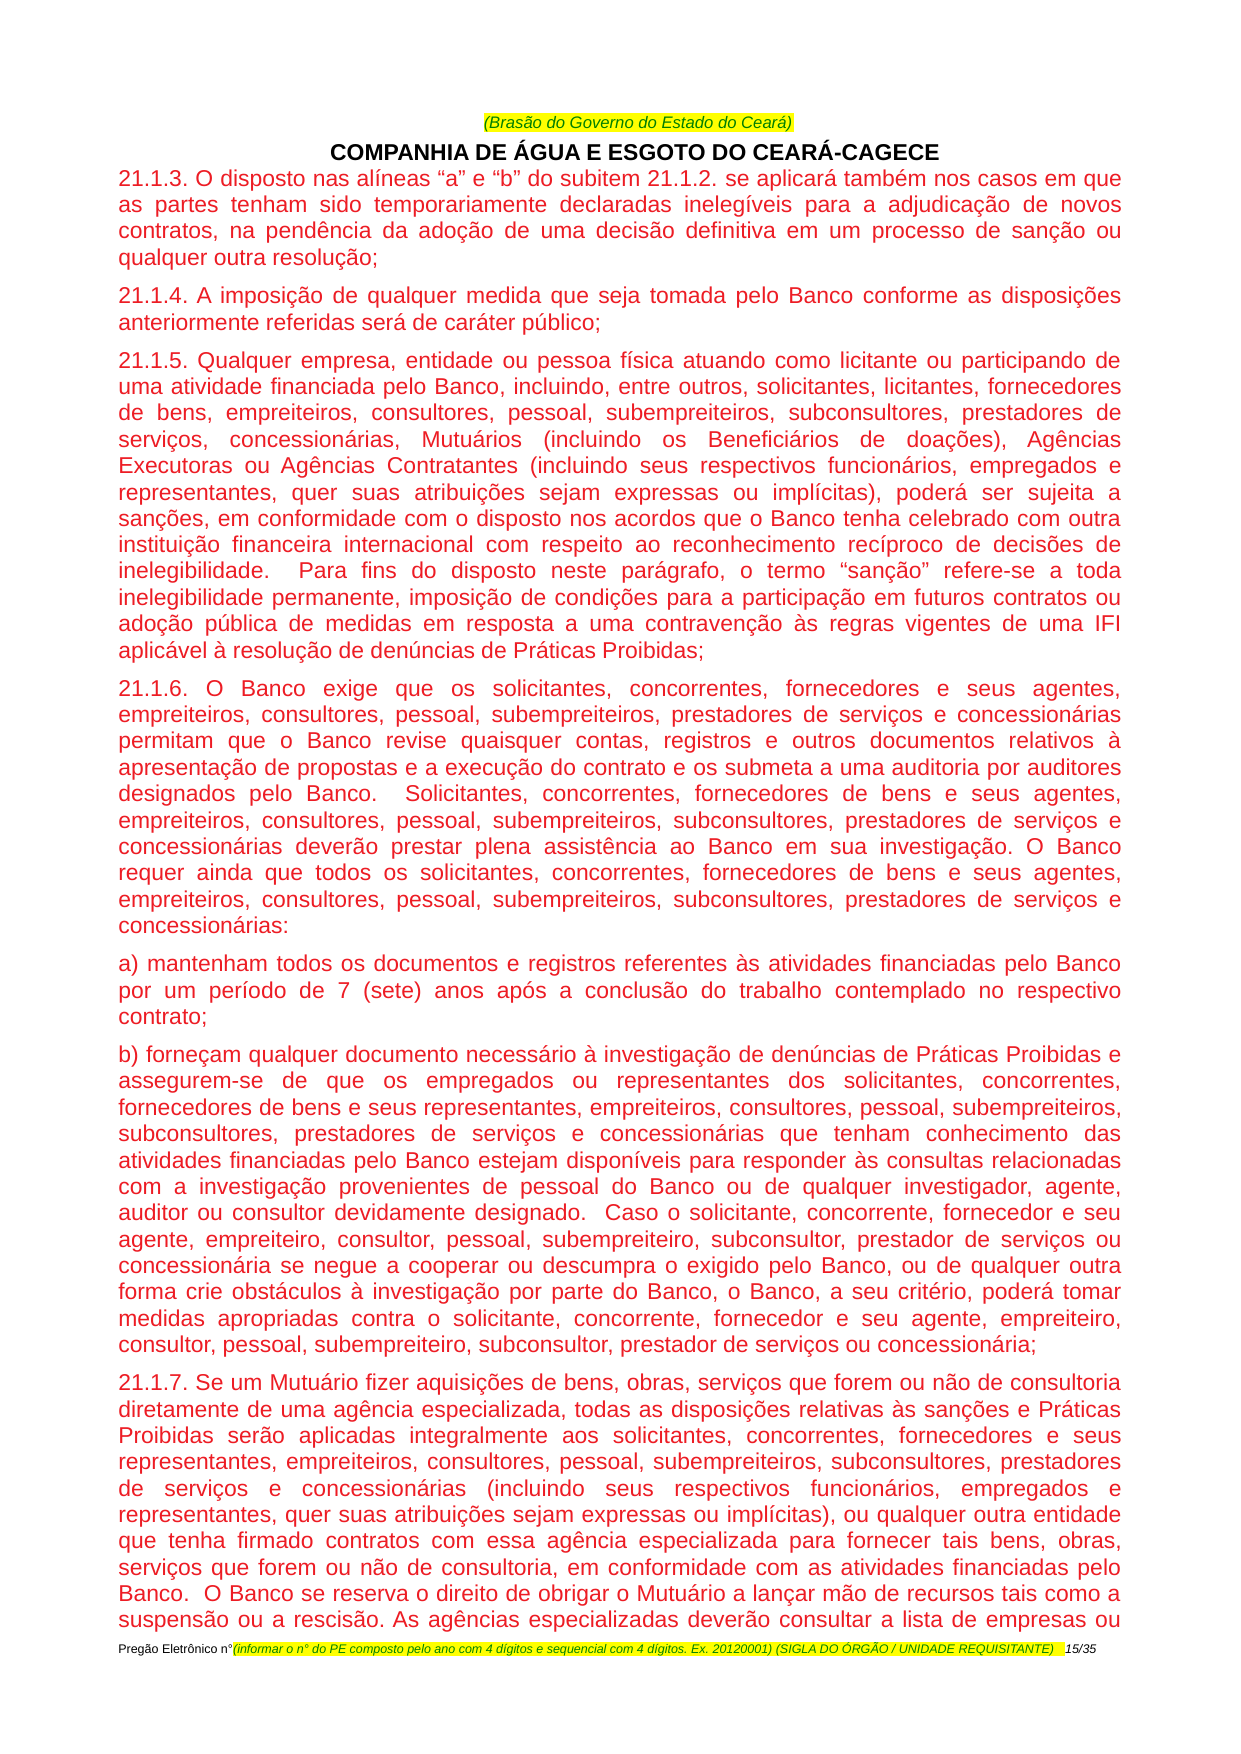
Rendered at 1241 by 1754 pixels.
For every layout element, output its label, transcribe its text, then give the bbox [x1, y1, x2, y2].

text 21.1.4. A imposição de qualquer medida que seja tomada pelo Banco conforme as disposições anteriormente referidas será de caráter público; [118, 282, 1122, 335]
text 21.1.5. Qualquer empresa, entidade ou pessoa física atuando como licitante ou participando de uma atividade financiada pelo Banco, incluindo, entre outros, solicitantes, licitantes, fornecedores de bens, empreiteiros, consultores, pessoal, subempreiteiros, subconsultores, prestadores de serviços, concessionárias, Mutuários (incluindo os Beneficiários de doações), Agências Executoras ou Agências Contratantes (incluindo seus respectivos funcionários, empregados e representantes, quer suas atribuições sejam expressas ou implícitas), poderá ser sujeita a sanções, em conformidade com o disposto nos acordos que o Banco tenha celebrado com outra instituição financeira internacional com respeito ao reconhecimento recíproco de decisões de inelegibilidade. Para fins do disposto neste parágrafo, o termo “sanção” refere-se a toda inelegibilidade permanente, imposição de condições para a participação em futuros contratos ou adoção pública de medidas em resposta a uma contravenção às regras vigentes de uma IFI aplicável à resolução de denúncias de Práticas Proibidas; [118, 347, 1122, 663]
text 21.1.6. O Banco exige que os solicitantes, concorrentes, fornecedores e seus agentes, empreiteiros, consultores, pessoal, subempreiteiros, prestadores de serviços e concessionárias permitam que o Banco revise quaisquer contas, registros e outros documentos relativos à apresentação de propostas e a execução do contrato e os submeta a uma auditoria por auditores designados pelo Banco. Solicitantes, concorrentes, fornecedores de bens e seus agentes, empreiteiros, consultores, pessoal, subempreiteiros, subconsultores, prestadores de serviços e concessionárias deverão prestar plena assistência ao Banco em sua investigação. O Banco requer ainda que todos os solicitantes, concorrentes, fornecedores de bens e seus agentes, empreiteiros, consultores, pessoal, subempreiteiros, subconsultores, prestadores de serviços e concessionárias: [118, 675, 1122, 938]
text 21.1.7. Se um Mutuário fizer aquisições de bens, obras, serviços que forem ou não de consultoria diretamente de uma agência especializada, todas as disposições relativas às sanções e Práticas Proibidas serão aplicadas integralmente aos solicitantes, concorrentes, fornecedores e seus representantes, empreiteiros, consultores, pessoal, subempreiteiros, subconsultores, prestadores de serviços e concessionárias (incluindo seus respectivos funcionários, empregados e representantes, quer suas atribuições sejam expressas ou implícitas), ou qualquer outra entidade que tenha firmado contratos com essa agência especializada para fornecer tais bens, obras, serviços que forem ou não de consultoria, em conformidade com as atividades financiadas pelo Banco. O Banco se reserva o direito de obrigar o Mutuário a lançar mão de recursos tais como a suspensão ou a rescisão. As agências especializadas deverão consultar a lista de empresas ou [118, 1369, 1122, 1633]
text b) forneçam qualquer documento necessário à investigação de denúncias de Práticas Proibidas e assegurem-se de que os empregados ou representantes dos solicitantes, concorrentes, fornecedores de bens e seus representantes, empreiteiros, consultores, pessoal, subempreiteiros, subconsultores, prestadores de serviços e concessionárias que tenham conhecimento das atividades financiadas pelo Banco estejam disponíveis para responder às consultas relacionadas com a investigação provenientes de pessoal do Banco ou de qualquer investigador, agente, auditor ou consultor devidamente designado. Caso o solicitante, concorrente, fornecedor e seu agente, empreiteiro, consultor, pessoal, subempreiteiro, subconsultor, prestador de serviços ou concessionária se negue a cooperar ou descumpra o exigido pelo Banco, ou de qualquer outra forma crie obstáculos à investigação por parte do Banco, o Banco, a seu critério, poderá tomar medidas apropriadas contra o solicitante, concorrente, fornecedor e seu agente, empreiteiro, consultor, pessoal, subempreiteiro, subconsultor, prestador de serviços ou concessionária; [118, 1041, 1122, 1357]
text 21.1.3. O disposto nas alíneas “a” e “b” do subitem 21.1.2. se aplicará também nos casos em que as partes tenham sido temporariamente declaradas inelegíveis para a adjudicação de novos contratos, na pendência da adoção de uma decisão definitiva em um processo de sanção ou qualquer outra resolução; [118, 165, 1122, 270]
text a) mantenham todos os documentos e registros referentes às atividades financiadas pelo Banco por um período de 7 (sete) anos após a conclusão do trabalho contemplado no respectivo contrato; [118, 950, 1122, 1029]
